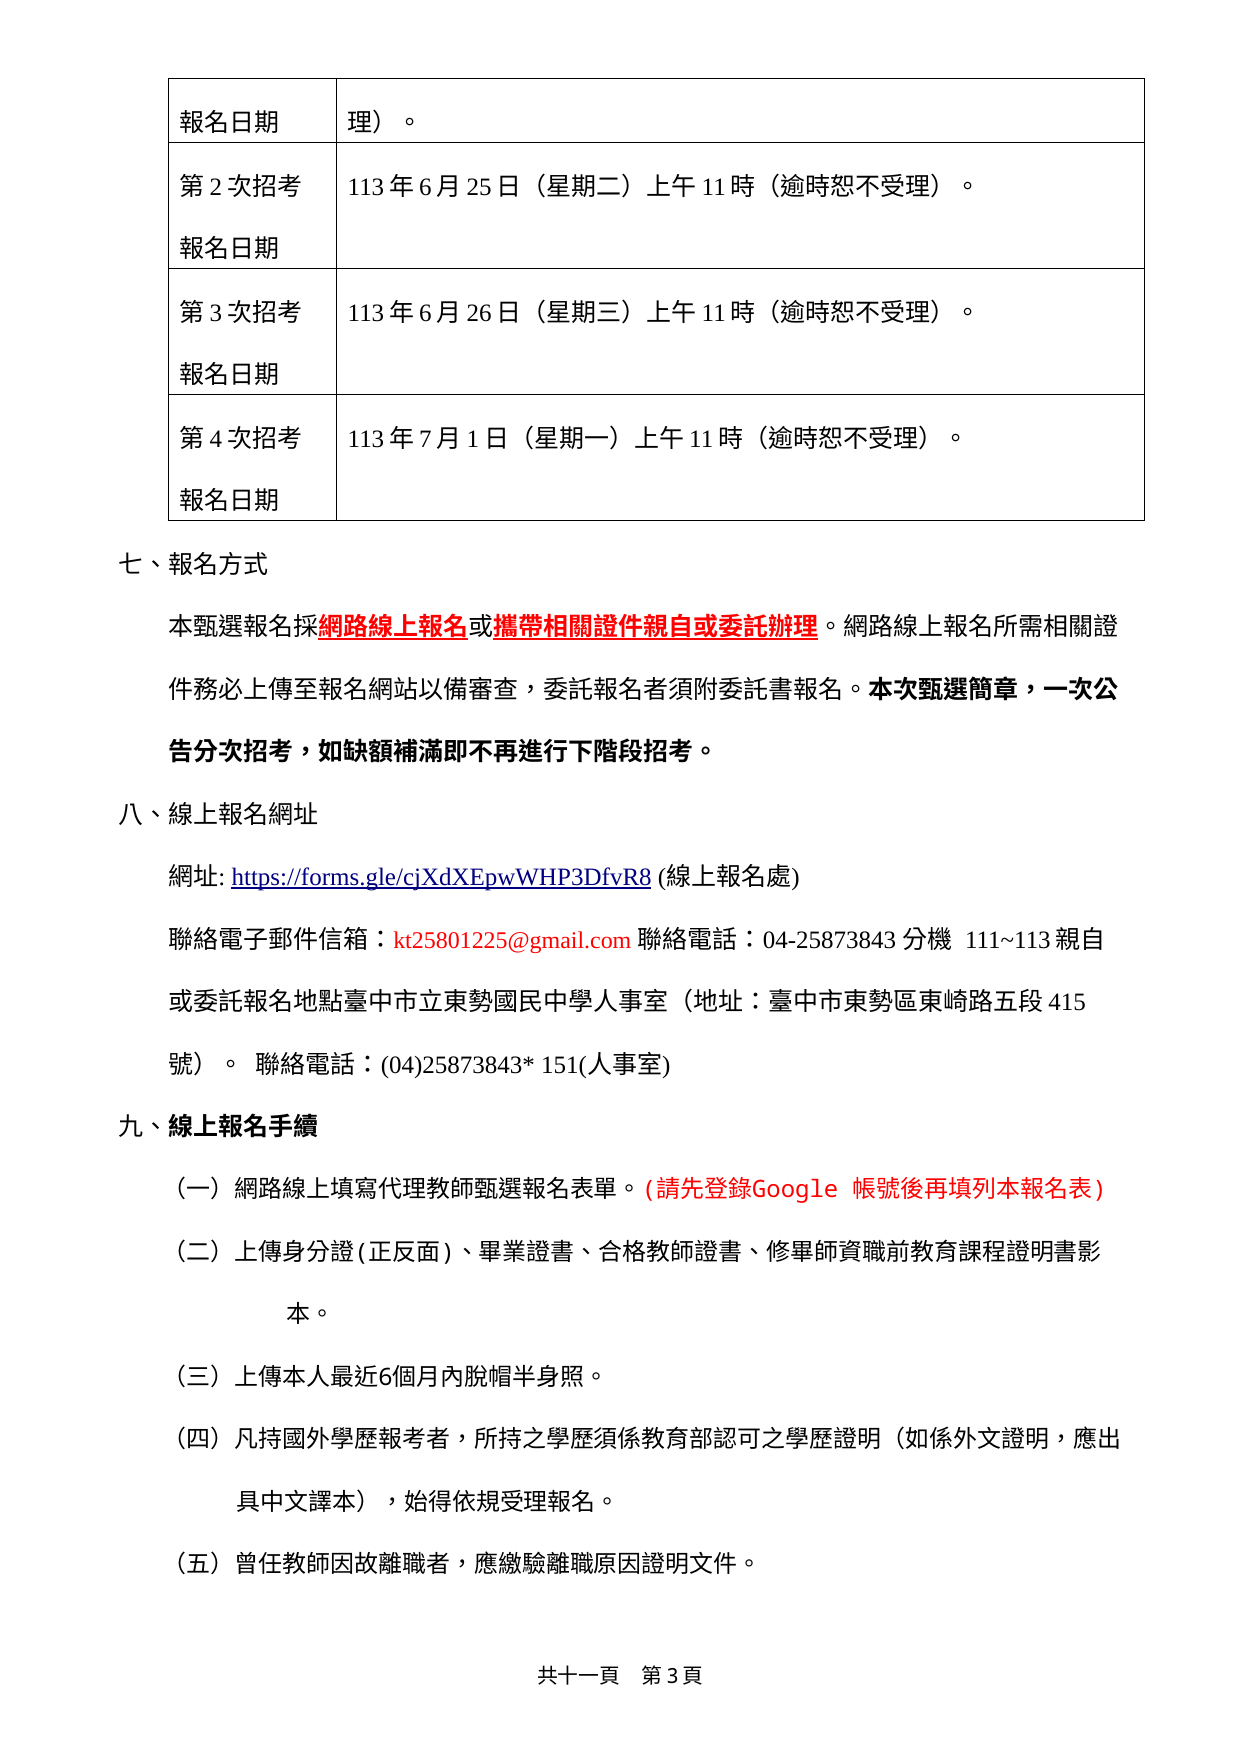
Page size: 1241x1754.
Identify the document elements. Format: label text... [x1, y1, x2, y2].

table_cell 113年6月26日（星期三）上午11時（逾時恕不受理）。 [337, 269, 1144, 394]
text （三）上傳本人最近6個月內脫帽半身照。 [162, 1333, 1122, 1396]
table_cell 第3次招考報名日期 [169, 269, 336, 394]
table_cell 第4次招考報名日期 [169, 395, 336, 520]
table_header 理）。 [337, 79, 1144, 142]
table_cell 113年7月1日（星期一）上午11時（逾時恕不受理）。 [337, 395, 1144, 520]
text 七、報名方式 本甄選報名採網路線上報名或攜帶相關證件親自或委託辦理。網路線上報名所需相關證件務必上傳至報名網站以備審查，委託報名者須附委託書報名。本次甄選簡章，一次公告分次招考，如缺額補滿即不再進行下階段招考。 [118, 521, 1122, 771]
table_cell 第2次招考報名日期 [169, 143, 336, 268]
text （二）上傳身分證(正反面)、畢業證書、合格教師證書、修畢師資職前教育課程證明書影本。 [162, 1208, 1122, 1333]
text （一）網路線上填寫代理教師甄選報名表單。(請先登錄Google 帳號後再填列本報名表) [162, 1146, 1122, 1208]
table_cell 113年6月25日（星期二）上午11時（逾時恕不受理）。 [337, 143, 1144, 268]
table_header 報名日期 [169, 79, 336, 142]
text 九、線上報名手續 [118, 1083, 1122, 1146]
text 聯絡電子郵件信箱：kt25801225@gmail.com 聯絡電話：04-25873843 分機 111~113親自或委託報名地點臺中市立東勢國民中學人事室（地址：臺中市東勢區東崎路五段415號）。 聯絡電話：(04)25873843* 151(人事室) [168, 896, 1122, 1083]
text （四）凡持國外學歷報考者，所持之學歷須係教育部認可之學歷證明（如係外文證明，應出具中文譯本），始得依規受理報名。 [162, 1396, 1122, 1521]
text 八、線上報名網址 網址: https://forms.gle/cjXdXEpwWHP3DfvR8 (線上報名處) [118, 771, 1122, 896]
text （五）曾任教師因故離職者，應繳驗離職原因證明文件。 [162, 1521, 1122, 1583]
